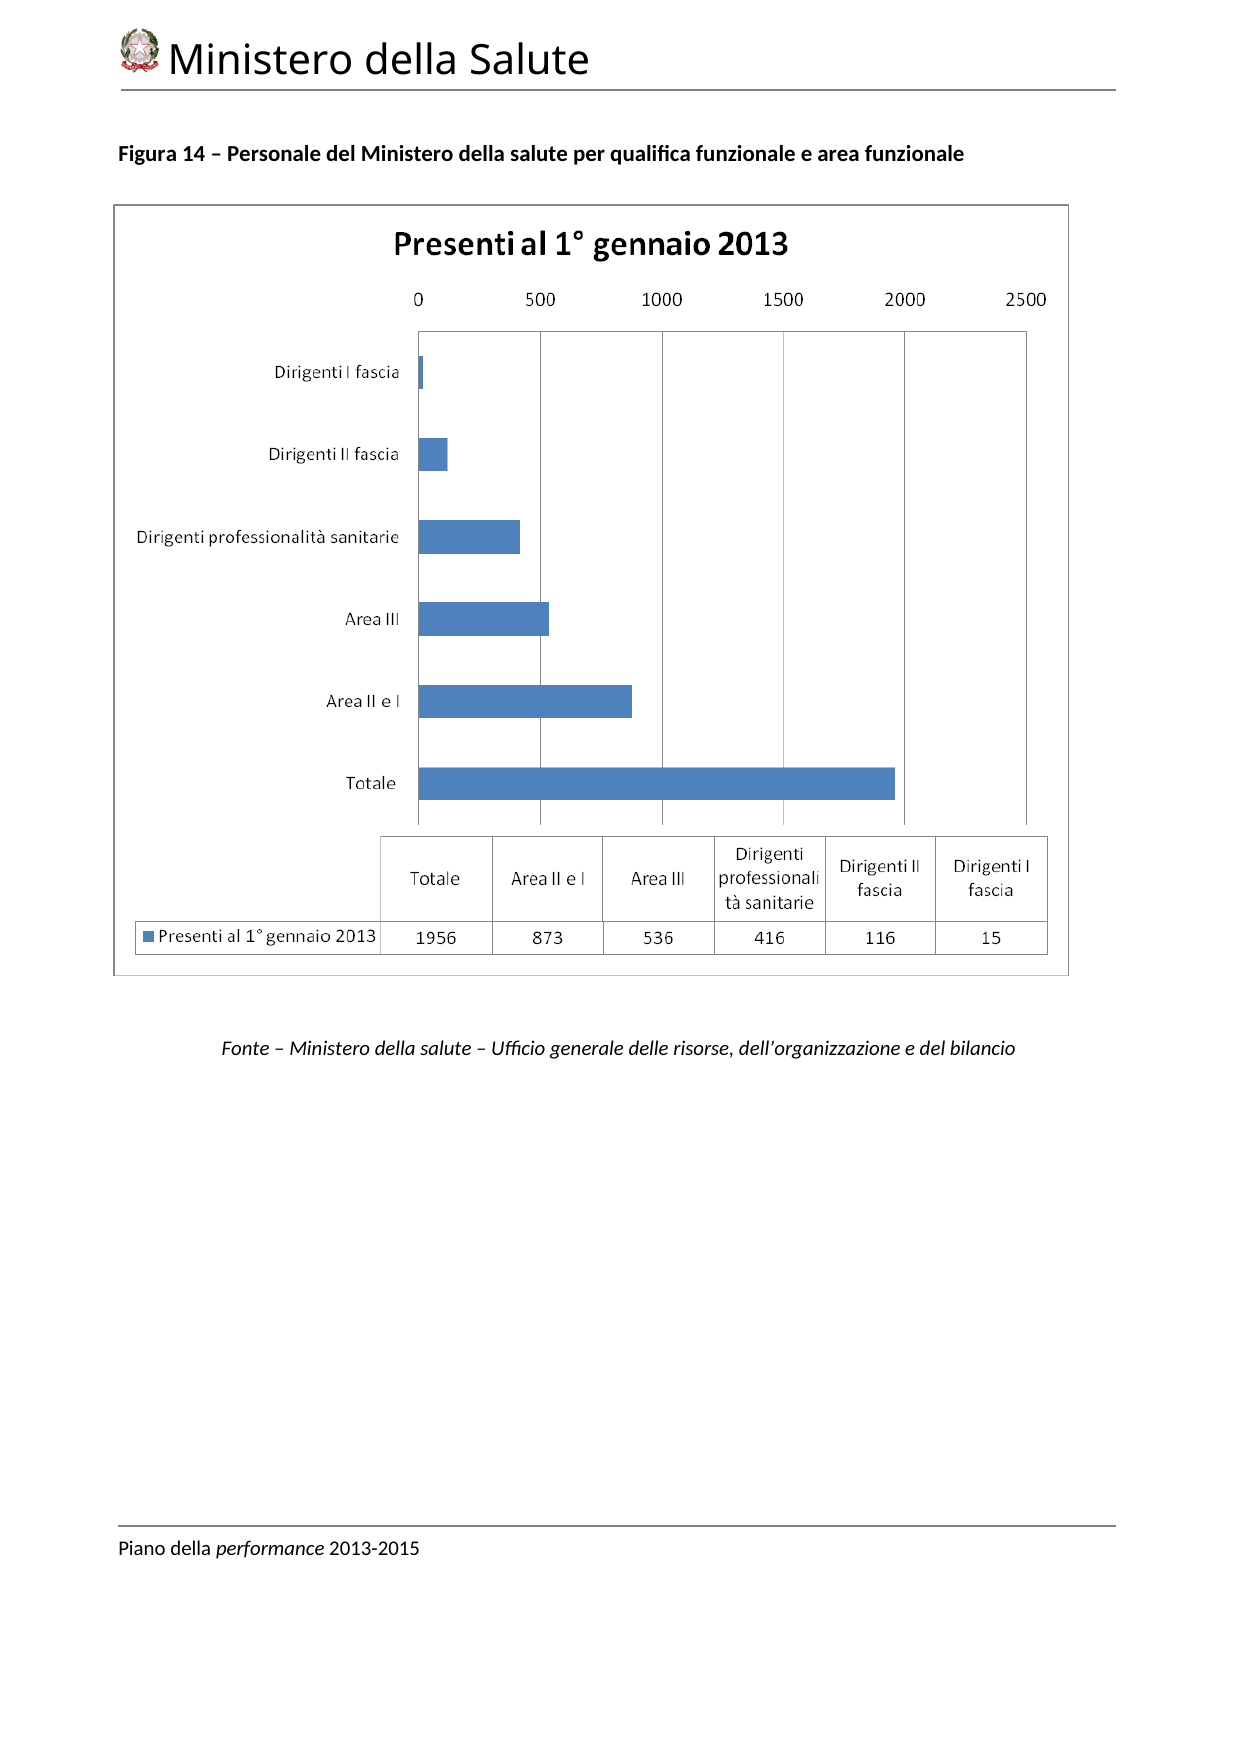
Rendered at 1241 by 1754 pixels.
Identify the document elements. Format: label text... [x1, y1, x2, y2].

text Ministero della Salute [118, 26, 1122, 86]
picture [119, 27, 161, 74]
text Piano della performance 2013-2015 [118, 1535, 1122, 1561]
text Fonte – Ministero della salute – Ufficio generale delle risorse, dell’organizzazione e del bilancio [118, 1035, 1122, 1061]
subtitle Figura 14 – Personale del Ministero della salute per qualifica funzionale e area funzionale [118, 139, 1122, 167]
